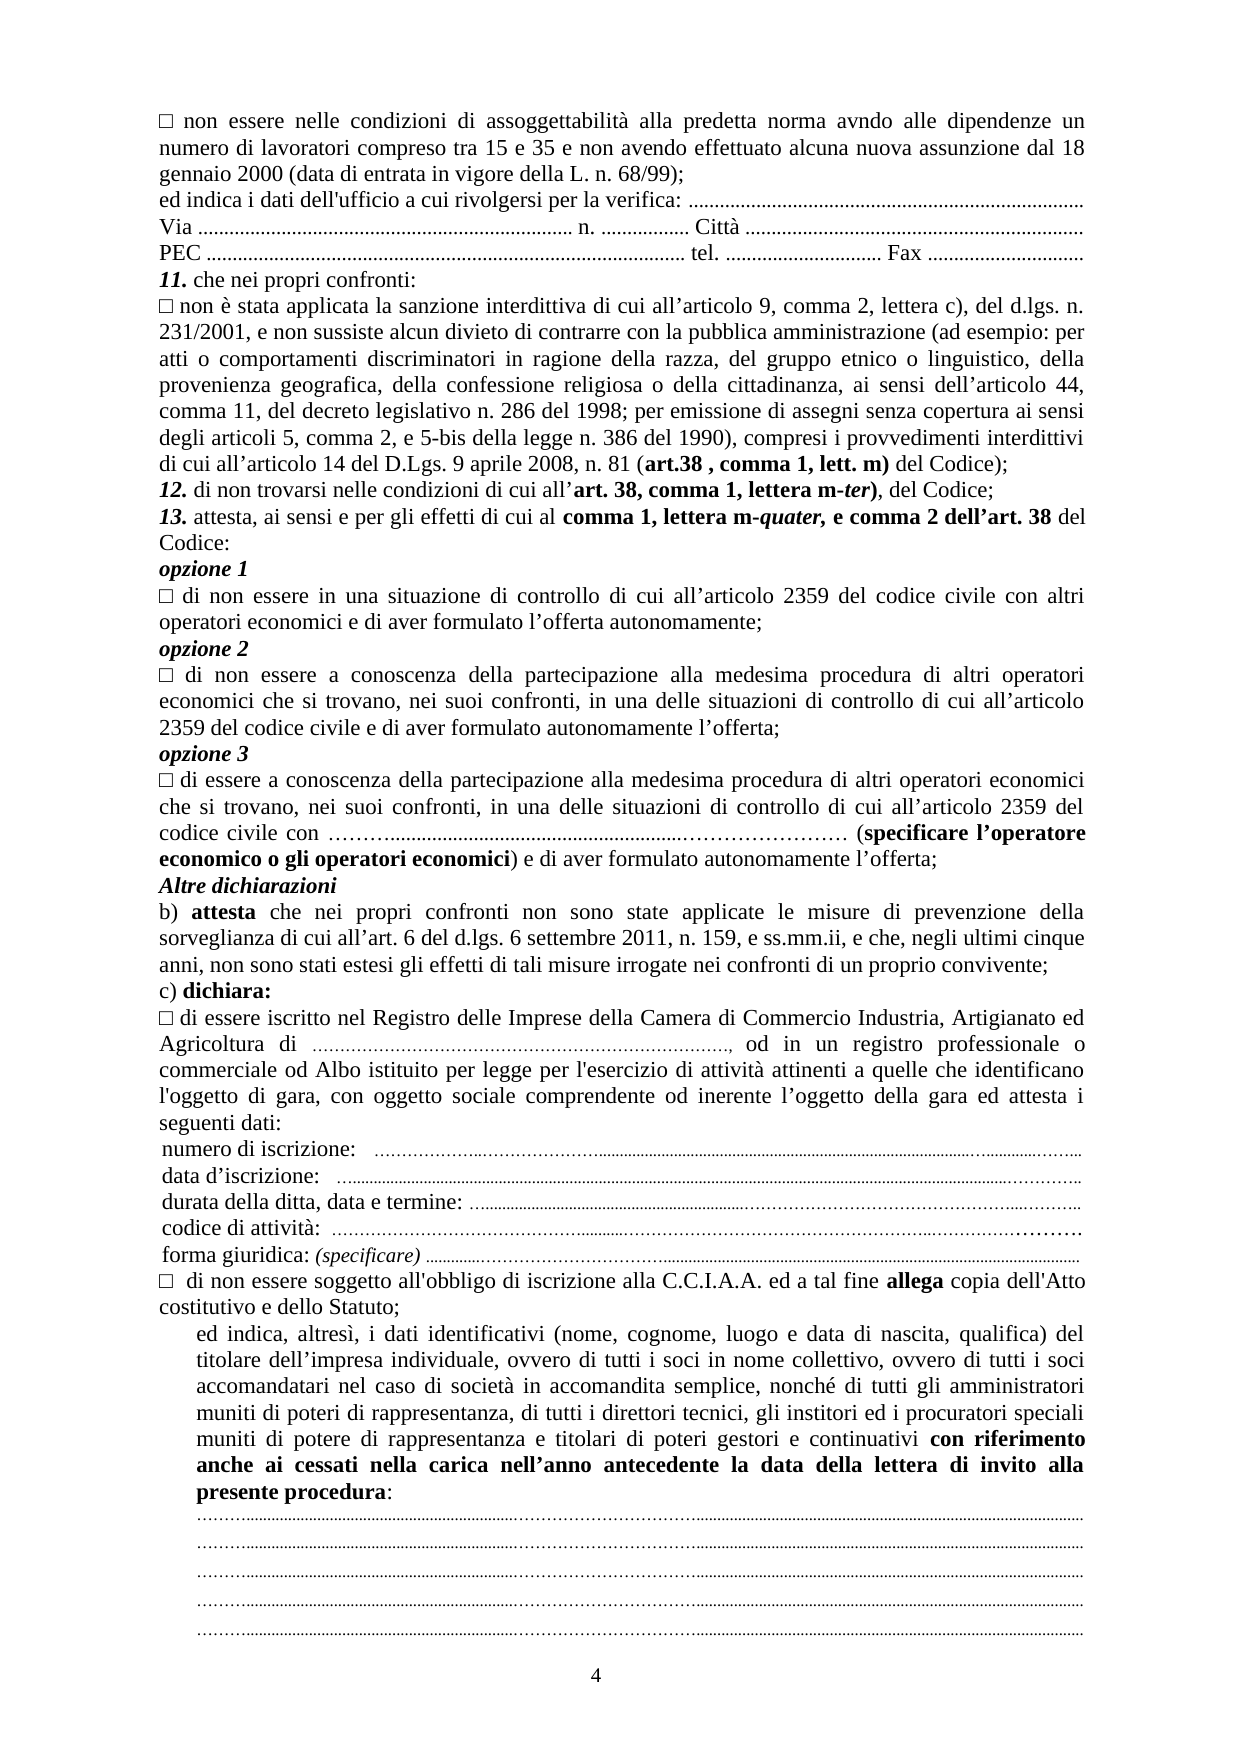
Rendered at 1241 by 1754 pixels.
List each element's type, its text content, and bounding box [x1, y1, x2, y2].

text □ di non essere soggetto all'obbligo di iscrizione alla C.C.I.A.A. ed a tal fine allega copia dell'Atto costitutivo e dello Statuto; [159, 1267, 1086, 1320]
text □ non è stata applicata la sanzione interdittiva di cui all’articolo 9, comma 2, lettera c), del d.lgs. n. 231/2001, e non sussiste alcun divieto di contrarre con la pubblica amministrazione (ad esempio: per atti o comportamenti discriminatori in ragione della razza, del gruppo etnico o linguistico, della provenienza geografica, della confessione religiosa o della cittadinanza, ai sensi dell’articolo 44, comma 11, del decreto legislativo n. 286 del 1998; per emissione di assegni senza copertura ai sensi degli articoli 5, comma 2, e 5-bis della legge n. 386 del 1990), compresi i provvedimenti interdittivi di cui all’articolo 14 del D.Lgs. 9 aprile 2008, n. 81 (art.38 , comma 1, lett. m) del Codice); [159, 292, 1086, 476]
text ………................................................................……………………………............................................................................................. [196, 1619, 1086, 1638]
text c) dichiara: [159, 977, 1086, 1003]
text ed indica i dati dell'ufficio a cui rivolgersi per la verifica: ............................................................................ [159, 187, 1086, 213]
text ed indica, altresì, i dati identificativi (nome, cognome, luogo e data di nascita, qualifica) del titolare dell’impresa individuale, ovvero di tutti i soci in nome collettivo, ovvero di tutti i soci accomandatari nel caso di società in accomandita semplice, nonché di tutti gli amministratori muniti di poteri di rappresentanza, di tutti i direttori tecnici, gli institori ed i procuratori speciali muniti di potere di rappresentanza e titolari di poteri gestori e continuativi con riferimento anche ai cessati nella carica nell’anno antecedente la data della lettera di invito alla presente procedura: [196, 1320, 1086, 1504]
text □ di non essere in una situazione di controllo di cui all’articolo 2359 del codice civile con altri operatori economici e di aver formulato l’offerta autonomamente; [159, 582, 1086, 634]
text codice di attività: ………………………………………..........………………………………………………..……………………. [159, 1214, 1086, 1241]
text ………................................................................……………………………............................................................................................. [196, 1562, 1086, 1581]
text b) attesta che nei propri confronti non sono state applicate le misure di prevenzione della sorveglianza di cui all’art. 6 del d.lgs. 6 settembre 2011, n. 159, e ss.mm.ii, e che, negli ultimi cinque anni, non sono stati estesi gli effetti di tali misure irrogate nei confronti di un proprio convivente; [159, 898, 1086, 977]
text Via ........................................................................ n. ................. Città ................................................................. [159, 213, 1086, 239]
text □ di essere iscritto nel Registro delle Imprese della Camera di Commercio Industria, Artigianato ed Agricoltura di …………………………………………………………………, od in un registro professionale o commerciale od Albo istituito per legge per l'esercizio di attività attinenti a quelle che identificano l'oggetto di gara, con oggetto sociale comprendente od inerente l’oggetto della gara ed attesta i seguenti dati: [159, 1003, 1086, 1135]
text □ non essere nelle condizioni di assoggettabilità alla predetta norma avndo alle dipendenze un numero di lavoratori compreso tra 15 e 35 e non avendo effettuato alcuna nuova assunzione dal 18 gennaio 2000 (data di entrata in vigore della L. n. 68/99); [159, 107, 1086, 187]
text opzione 3 [159, 740, 1086, 766]
text opzione 1 [159, 556, 1086, 582]
text forma giuridica: (specificare) .............…………………………….................................................................................................... [159, 1241, 1086, 1267]
text 12. di non trovarsi nelle condizioni di cui all’art. 38, comma 1, lettera m-ter), del Codice; [159, 476, 1086, 503]
text durata della ditta, data e termine: …..............................................................…………………………………………...……….. [159, 1188, 1086, 1214]
text data d’iscrizione: ….............................................................................................................................................................………….. [159, 1162, 1086, 1188]
text numero di iscrizione: ………………..………………….........................................................................................…............……... [159, 1135, 1086, 1162]
text 11. che nei propri confronti: [159, 266, 1086, 292]
text PEC ............................................................................................ tel. .............................. Fax .............................. [159, 239, 1086, 266]
text □ di non essere a conoscenza della partecipazione alla medesima procedura di altri operatori economici che si trovano, nei suoi confronti, in una delle situazioni di controllo di cui all’articolo 2359 del codice civile e di aver formulato autonomamente l’offerta; [159, 661, 1086, 740]
text □ di essere a conoscenza della partecipazione alla medesima procedura di altri operatori economici che si trovano, nei suoi confronti, in una delle situazioni di controllo di cui all’articolo 2359 del codice civile con ………........................................................…………………… (specificare l’operatore economico o gli operatori economici) e di aver formulato autonomamente l’offerta; [159, 766, 1086, 872]
text ………................................................................……………………………............................................................................................. [196, 1591, 1086, 1610]
text opzione 2 [159, 634, 1086, 661]
text 13. attesta, ai sensi e per gli effetti di cui al comma 1, lettera m-quater, e comma 2 dell’art. 38 del Codice: [159, 503, 1086, 556]
text ………................................................................……………………………............................................................................................. [196, 1504, 1086, 1523]
text Altre dichiarazioni [159, 872, 1086, 898]
text ………................................................................……………………………............................................................................................. [196, 1533, 1086, 1552]
